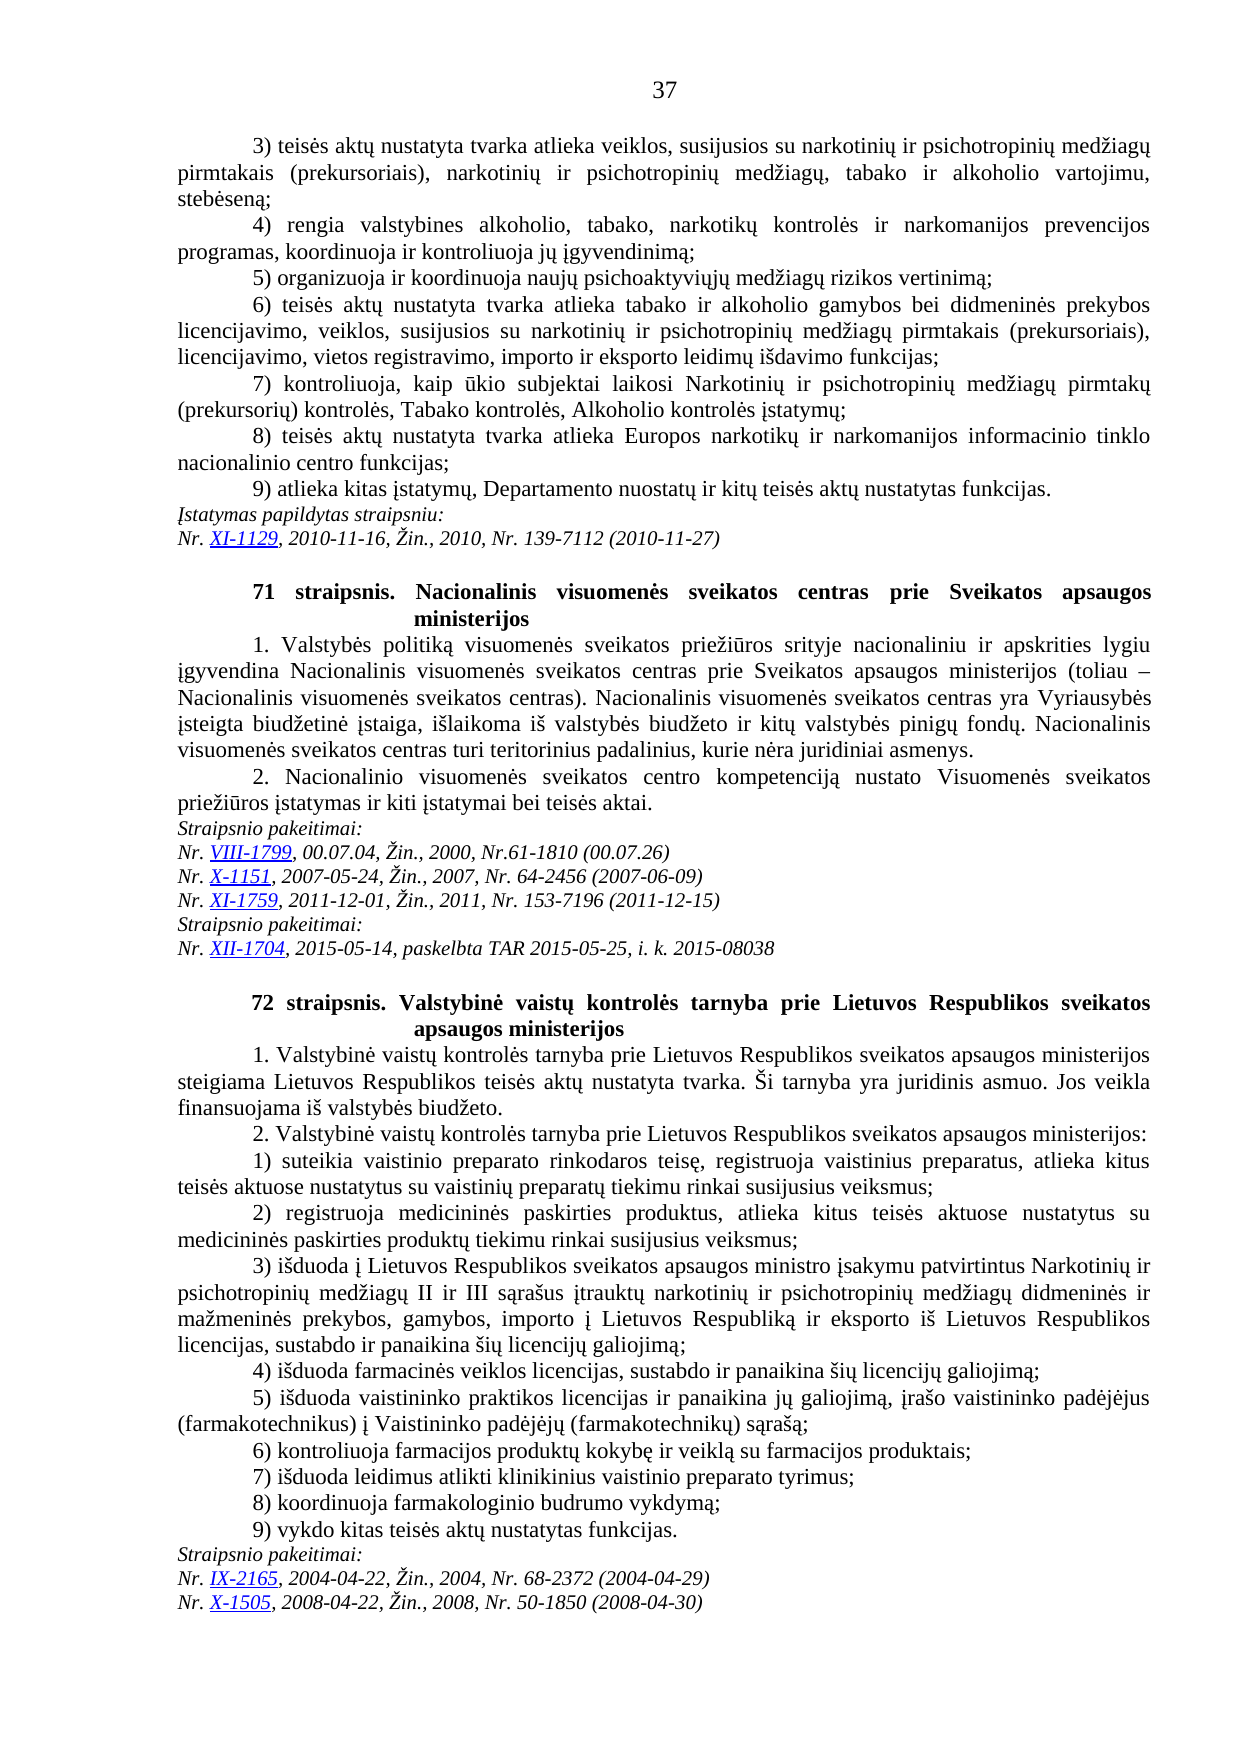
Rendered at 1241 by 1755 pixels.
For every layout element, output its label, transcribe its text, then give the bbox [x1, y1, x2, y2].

text 72 straipsnis. Valstybinė vaistų kontrolės tarnyba prie Lietuvos Respublikos sveikatos apsaugos ministerijos [251, 989, 1152, 1041]
text 5) organizuoja ir koordinuoja naujų psichoaktyviųjų medžiagų rizikos vertinimą; [177, 264, 1152, 291]
text 4) rengia valstybines alkoholio, tabako, narkotikų kontrolės ir narkomanijos prevencijos programas, koordinuoja ir kontroliuoja jų įgyvendinimą; [177, 212, 1152, 264]
text 5) išduoda vaistininko praktikos licencijas ir panaikina jų galiojimą, įrašo vaistininko padėjėjus (farmakotechnikus) į Vaistininko padėjėjų (farmakotechnikų) sąrašą; [177, 1384, 1152, 1437]
text 2) registruoja medicininės paskirties produktus, atlieka kitus teisės aktuose nustatytus su medicininės paskirties produktų tiekimu rinkai susijusius veiksmus; [177, 1199, 1152, 1252]
text 8) teisės aktų nustatyta tvarka atlieka Europos narkotikų ir narkomanijos informacinio tinklo nacionalinio centro funkcijas; [177, 422, 1152, 475]
text Nr. IX-2165, 2004-04-22, Žin., 2004, Nr. 68-2372 (2004-04-29) [177, 1566, 1152, 1590]
text Nr. XI-1129, 2010-11-16, Žin., 2010, Nr. 139-7112 (2010-11-27) [177, 526, 1152, 549]
text Nr. XI-1759, 2011-12-01, Žin., 2011, Nr. 153-7196 (2011-12-15) [177, 888, 1152, 912]
text 4) išduoda farmacinės veiklos licencijas, sustabdo ir panaikina šių licencijų galiojimą; [177, 1358, 1152, 1384]
text 3) teisės aktų nustatyta tvarka atlieka veiklos, susijusios su narkotinių ir psichotropinių medžiagų pirmtakais (prekursoriais), narkotinių ir psichotropinių medžiagų, tabako ir alkoholio vartojimu, stebėseną; [177, 132, 1152, 212]
text 1. Valstybinė vaistų kontrolės tarnyba prie Lietuvos Respublikos sveikatos apsaugos ministerijos steigiama Lietuvos Respublikos teisės aktų nustatyta tvarka. Ši tarnyba yra juridinis asmuo. Jos veikla finansuojama iš valstybės biudžeto. [177, 1041, 1152, 1120]
text Straipsnio pakeitimai: [177, 816, 1152, 839]
text 7) išduoda leidimus atlikti klinikinius vaistinio preparato tyrimus; [177, 1463, 1152, 1489]
text 8) koordinuoja farmakologinio budrumo vykdymą; [177, 1489, 1152, 1516]
text 71 straipsnis. Nacionalinis visuomenės sveikatos centras prie Sveikatos apsaugos ministerijos [252, 578, 1152, 631]
text 3) išduoda į Lietuvos Respublikos sveikatos apsaugos ministro įsakymu patvirtintus Narkotinių ir psichotropinių medžiagų II ir III sąrašus įtrauktų narkotinių ir psichotropinių medžiagų didmeninės ir mažmeninės prekybos, gamybos, importo į Lietuvos Respubliką ir eksporto iš Lietuvos Respublikos licencijas, sustabdo ir panaikina šių licencijų galiojimą; [177, 1252, 1152, 1358]
text 2. Valstybinė vaistų kontrolės tarnyba prie Lietuvos Respublikos sveikatos apsaugos ministerijos: [177, 1120, 1152, 1147]
text Straipsnio pakeitimai: [177, 912, 1152, 936]
text 7) kontroliuoja, kaip ūkio subjektai laikosi Narkotinių ir psichotropinių medžiagų pirmtakų (prekursorių) kontrolės, Tabako kontrolės, Alkoholio kontrolės įstatymų; [177, 370, 1152, 422]
text 6) kontroliuoja farmacijos produktų kokybę ir veiklą su farmacijos produktais; [177, 1437, 1152, 1463]
text Įstatymas papildytas straipsniu: [177, 501, 1152, 526]
text 1) suteikia vaistinio preparato rinkodaros teisę, registruoja vaistinius preparatus, atlieka kitus teisės aktuose nustatytus su vaistinių preparatų tiekimu rinkai susijusius veiksmus; [177, 1147, 1152, 1199]
text 1. Valstybės politiką visuomenės sveikatos priežiūros srityje nacionaliniu ir apskrities lygiu įgyvendina Nacionalinis visuomenės sveikatos centras prie Sveikatos apsaugos ministerijos (toliau – Nacionalinis visuomenės sveikatos centras). Nacionalinis visuomenės sveikatos centras yra Vyriausybės įsteigta biudžetinė įstaiga, išlaikoma iš valstybės biudžeto ir kitų valstybės pinigų fondų. Nacionalinis visuomenės sveikatos centras turi teritorinius padalinius, kurie nėra juridiniai asmenys. [177, 631, 1152, 763]
text Nr. X-1151, 2007-05-24, Žin., 2007, Nr. 64-2456 (2007-06-09) [177, 864, 1152, 888]
text 6) teisės aktų nustatyta tvarka atlieka tabako ir alkoholio gamybos bei didmeninės prekybos licencijavimo, veiklos, susijusios su narkotinių ir psichotropinių medžiagų pirmtakais (prekursoriais), licencijavimo, vietos registravimo, importo ir eksporto leidimų išdavimo funkcijas; [177, 291, 1152, 370]
text Nr. X-1505, 2008-04-22, Žin., 2008, Nr. 50-1850 (2008-04-30) [177, 1590, 1152, 1614]
text 9) vykdo kitas teisės aktų nustatytas funkcijas. [177, 1516, 1152, 1542]
text Straipsnio pakeitimai: [177, 1542, 1152, 1566]
text 2. Nacionalinio visuomenės sveikatos centro kompetenciją nustato Visuomenės sveikatos priežiūros įstatymas ir kiti įstatymai bei teisės aktai. [177, 763, 1152, 816]
text Nr. XII-1704, 2015-05-14, paskelbta TAR 2015-05-25, i. k. 2015-08038 [177, 936, 1152, 960]
text Nr. VIII-1799, 00.07.04, Žin., 2000, Nr.61-1810 (00.07.26) [177, 839, 1152, 864]
text 9) atlieka kitas įstatymų, Departamento nuostatų ir kitų teisės aktų nustatytas funkcijas. [177, 475, 1152, 501]
